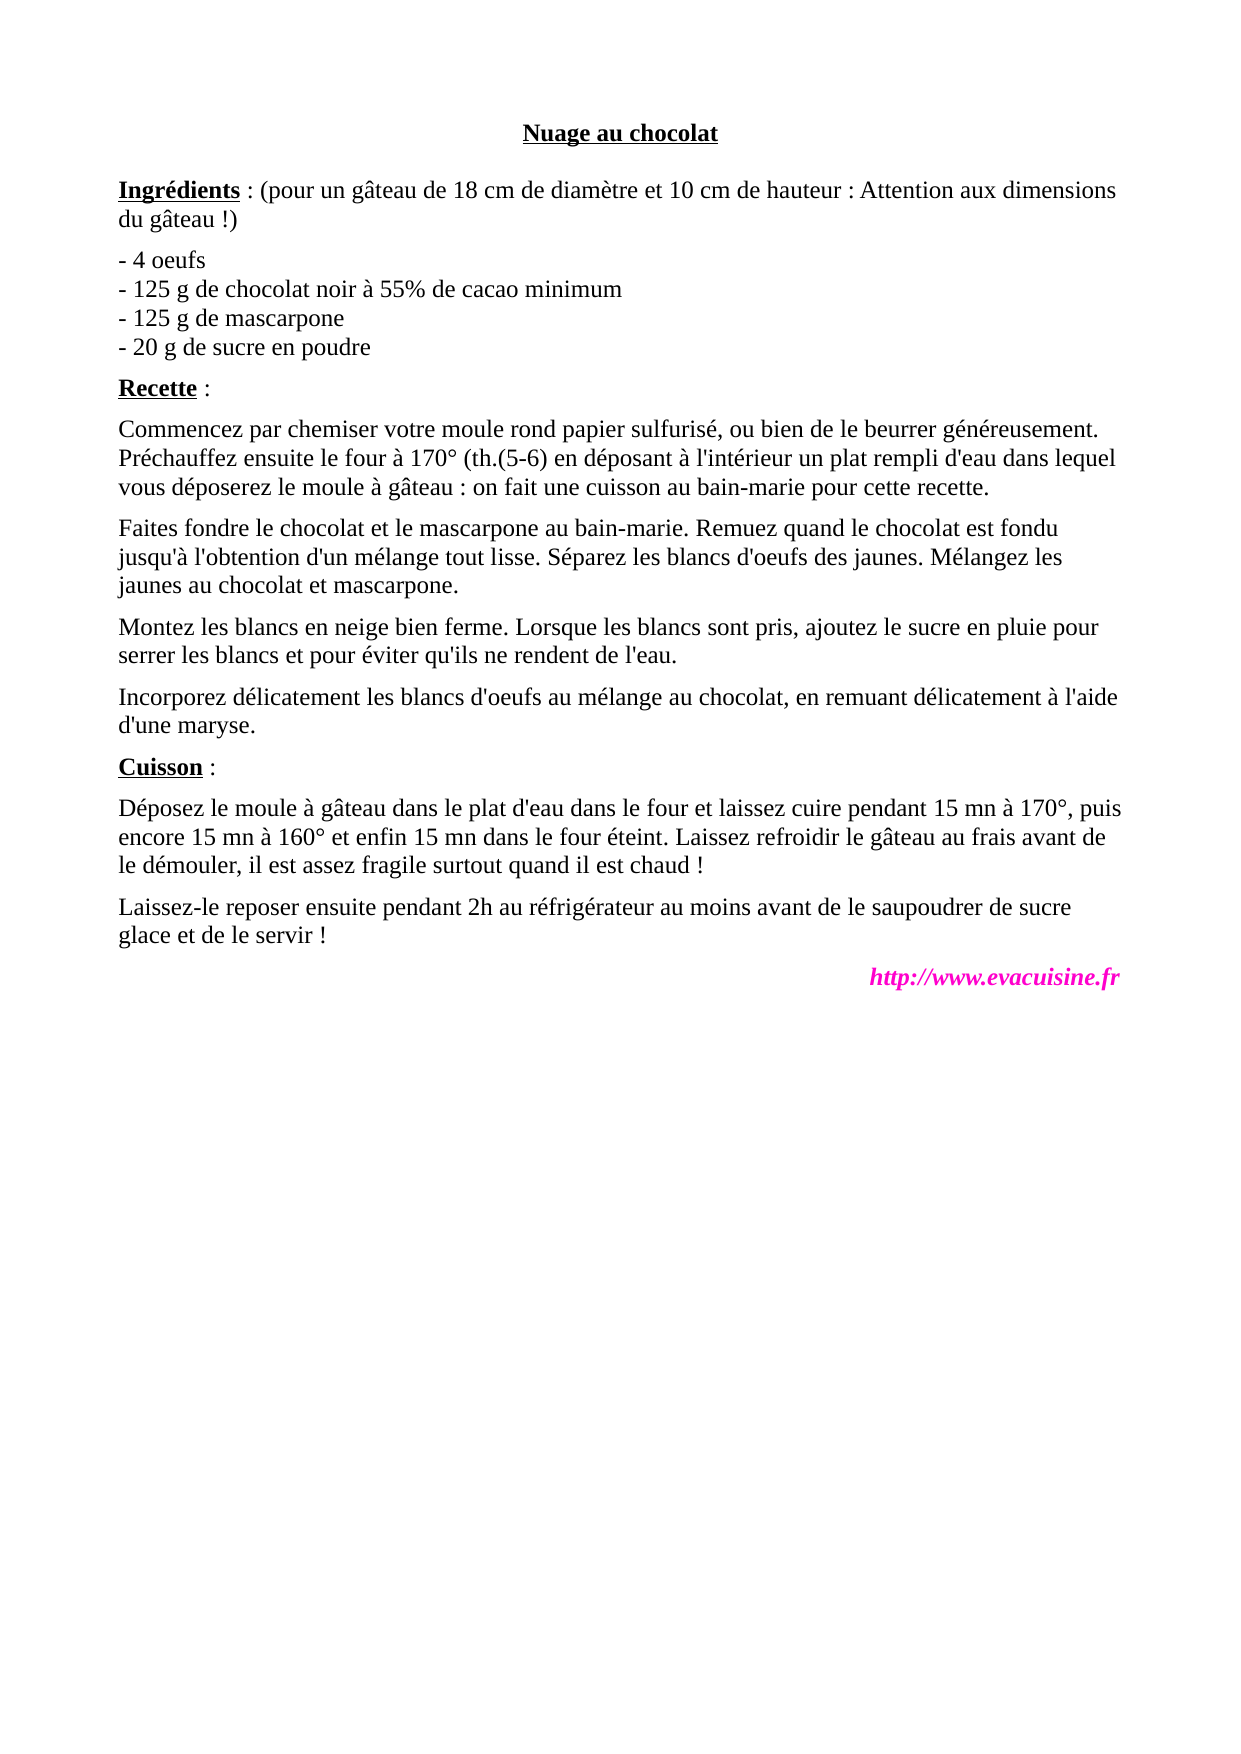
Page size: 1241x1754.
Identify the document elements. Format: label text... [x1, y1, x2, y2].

text Ingrédients : (pour un gâteau de 18 cm de diamètre et 10 cm de hauteur : Attention aux dimensions du gâteau !) [118, 176, 1122, 233]
text Déposez le moule à gâteau dans le plat d'eau dans le four et laissez cuire pendant 15 mn à 170°, puis encore 15 mn à 160° et enfin 15 mn dans le four éteint. Laissez refroidir le gâteau au frais avant de le démouler, il est assez fragile surtout quand il est chaud ! [118, 793, 1122, 879]
text Nuage au chocolat [118, 118, 1122, 147]
text Faites fondre le chocolat et le mascarpone au bain-marie. Remuez quand le chocolat est fondu jusqu'à l'obtention d'un mélange tout lisse. Séparez les blancs d'oeufs des jaunes. Mélangez les jaunes au chocolat et mascarpone. [118, 513, 1122, 599]
text Cuisson : [118, 752, 1122, 781]
text Incorporez délicatement les blancs d'oeufs au mélange au chocolat, en remuant délicatement à l'aide d'une maryse. [118, 682, 1122, 739]
text Recette : [118, 373, 1122, 402]
text - 4 oeufs - 125 g de chocolat noir à 55% de cacao minimum - 125 g de mascarpone - 20 g de sucre en poudre [118, 246, 1122, 361]
text http://www.evacuisine.fr [118, 962, 1122, 991]
text Laissez-le reposer ensuite pendant 2h au réfrigérateur au moins avant de le saupoudrer de sucre glace et de le servir ! [118, 892, 1122, 949]
text Commencez par chemiser votre moule rond papier sulfurisé, ou bien de le beurrer généreusement. Préchauffez ensuite le four à 170° (th.(5-6) en déposant à l'intérieur un plat rempli d'eau dans lequel vous déposerez le moule à gâteau : on fait une cuisson au bain-marie pour cette recette. [118, 414, 1122, 501]
text Montez les blancs en neige bien ferme. Lorsque les blancs sont pris, ajoutez le sucre en pluie pour serrer les blancs et pour éviter qu'ils ne rendent de l'eau. [118, 612, 1122, 669]
